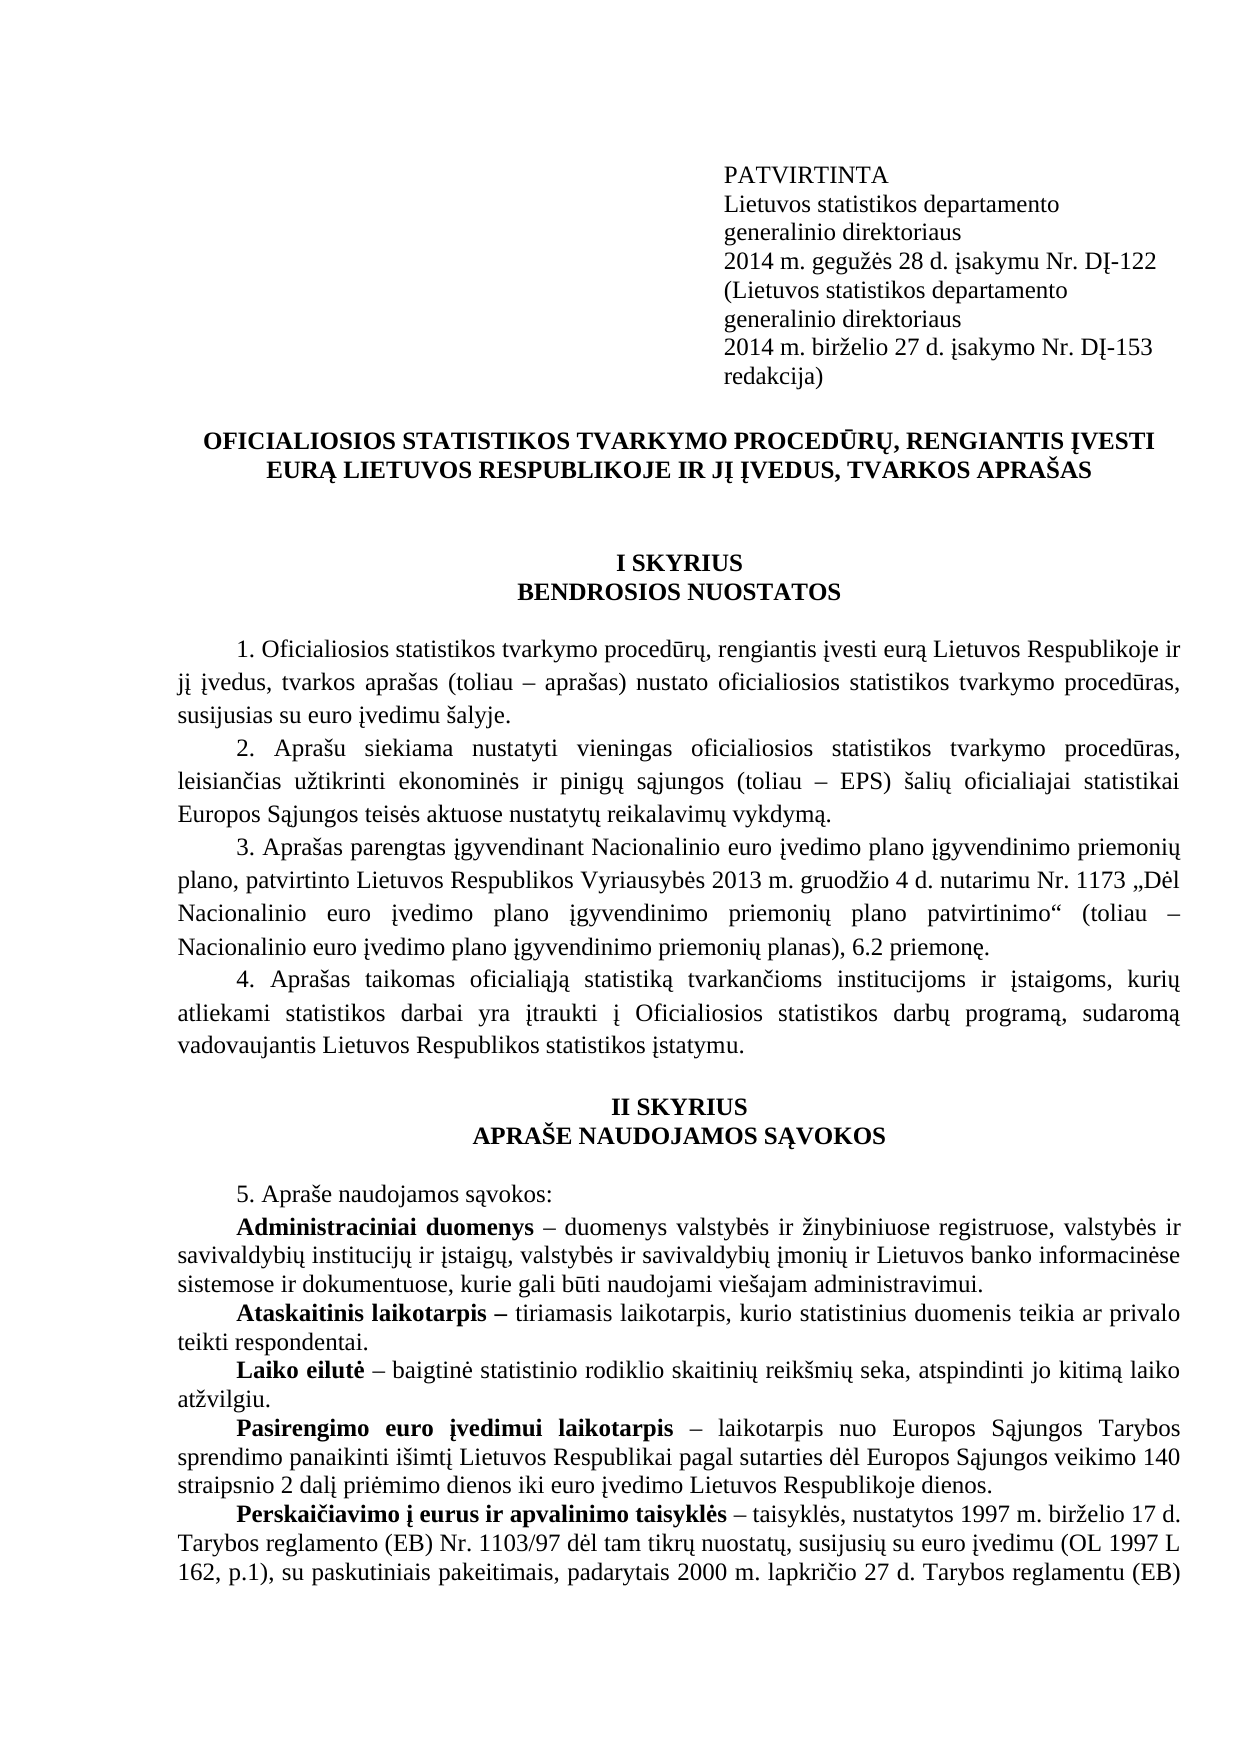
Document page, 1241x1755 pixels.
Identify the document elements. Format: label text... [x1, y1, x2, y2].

text 2014 m. gegužės 28 d. įsakymu Nr. DĮ-122 [723, 246, 1181, 275]
text I SKYRIUS [177, 548, 1181, 577]
text 1. Oficialiosios statistikos tvarkymo procedūrų, rengiantis įvesti eurą Lietuvos Respublikoje ir jį įvedus, tvarkos aprašas (toliau – aprašas) nustato oficialiosios statistikos tvarkymo procedūras, susijusias su euro įvedimu šalyje. [177, 634, 1181, 729]
text 5. Apraše naudojamos sąvokos: [177, 1179, 1181, 1207]
text redakcija) [723, 361, 1181, 390]
text APRAŠE NAUDOJAMOS SĄVOKOS [177, 1121, 1181, 1150]
text 2. Aprašu siekiama nustatyti vieningas oficialiosios statistikos tvarkymo procedūras, leisiančias užtikrinti ekonominės ir pinigų sąjungos (toliau – EPS) šalių oficialiajai statistikai Europos Sąjungos teisės aktuose nustatytų reikalavimų vykdymą. [177, 733, 1181, 828]
text Lietuvos statistikos departamento [723, 189, 1181, 217]
text Administraciniai duomenys – duomenys valstybės ir žinybiniuose registruose, valstybės ir savivaldybių institucijų ir įstaigų, valstybės ir savivaldybių įmonių ir Lietuvos banko informacinėse sistemose ir dokumentuose, kurie gali būti naudojami viešajam administravimui. [177, 1212, 1181, 1298]
text BENDROSIOS NUOSTATOS [177, 577, 1181, 606]
text OFICIALIOSIOS STATISTIKOS TVARKYMO PROCEDŪRŲ, RENGIANTIS ĮVESTI EURĄ LIETUVOS RESPUBLIKOJE IR JĮ ĮVEDUS, TVARKOS APRAŠAS [177, 426, 1181, 483]
text Pasirengimo euro įvedimui laikotarpis – laikotarpis nuo Europos Sąjungos Tarybos sprendimo panaikinti išimtį Lietuvos Respublikai pagal sutarties dėl Europos Sąjungos veikimo 140 straipsnio 2 dalį priėmimo dienos iki euro įvedimo Lietuvos Respublikoje dienos. [177, 1413, 1181, 1499]
text PATVIRTINTA [723, 160, 1181, 189]
text 3. Aprašas parengtas įgyvendinant Nacionalinio euro įvedimo plano įgyvendinimo priemonių plano, patvirtinto Lietuvos Respublikos Vyriausybės 2013 m. gruodžio 4 d. nutarimu Nr. 1173 „Dėl Nacionalinio euro įvedimo plano įgyvendinimo priemonių plano patvirtinimo“ (toliau – Nacionalinio euro įvedimo plano įgyvendinimo priemonių planas), 6.2 priemonę. [177, 832, 1181, 960]
text generalinio direktoriaus [723, 217, 1181, 246]
text Perskaičiavimo į eurus ir apvalinimo taisyklės – taisyklės, nustatytos 1997 m. birželio 17 d. Tarybos reglamento (EB) Nr. 1103/97 dėl tam tikrų nuostatų, susijusių su euro įvedimu (OL 1997 L 162, p.1), su paskutiniais pakeitimais, padarytais 2000 m. lapkričio 27 d. Tarybos reglamentu (EB) [177, 1499, 1181, 1585]
text Ataskaitinis laikotarpis – tiriamasis laikotarpis, kurio statistinius duomenis teikia ar privalo teikti respondentai. [177, 1298, 1181, 1355]
text (Lietuvos statistikos departamento [723, 275, 1181, 304]
text Laiko eilutė – baigtinė statistinio rodiklio skaitinių reikšmių seka, atspindinti jo kitimą laiko atžvilgiu. [177, 1355, 1181, 1413]
text 2014 m. birželio 27 d. įsakymo Nr. DĮ-153 [723, 332, 1181, 361]
text 4. Aprašas taikomas oficialiąją statistiką tvarkančioms institucijoms ir įstaigoms, kurių atliekami statistikos darbai yra įtraukti į Oficialiosios statistikos darbų programą, sudaromą vadovaujantis Lietuvos Respublikos statistikos įstatymu. [177, 964, 1181, 1059]
text II SKYRIUS [177, 1092, 1181, 1121]
text generalinio direktoriaus [723, 304, 1181, 332]
